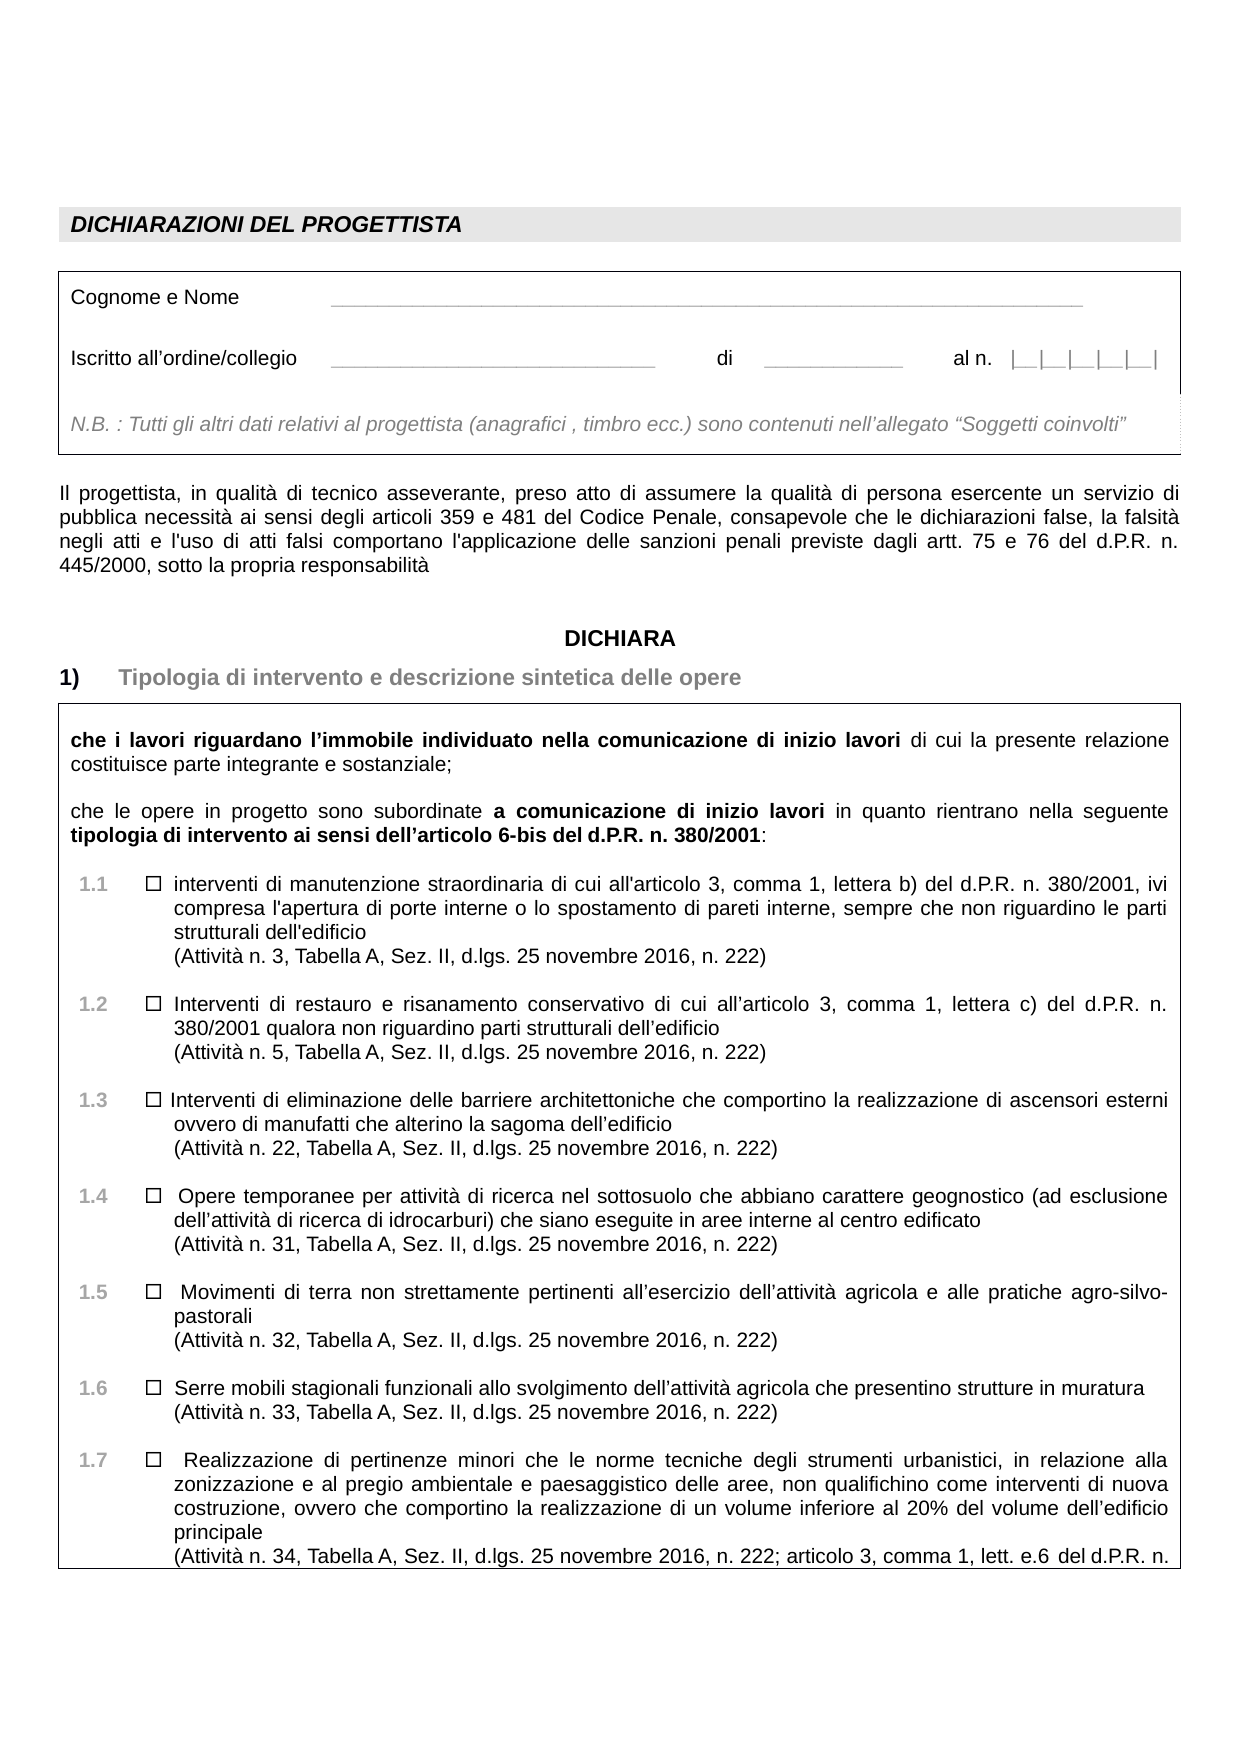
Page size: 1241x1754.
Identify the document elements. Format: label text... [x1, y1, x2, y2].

table_header _________________________________________________________________ [321, 272, 1180, 322]
text Il progettista, in qualità di tecnico asseverante, preso atto di assumere la qualità di persona esercente un servizio di pubblica necessità ai sensi degli articoli 359 e 481 del Codice Penale, consapevole che le dichiarazioni false, la falsità negli atti e l'uso di atti falsi comportano l'applicazione delle sanzioni penali previste dagli artt. 75 e 76 del d.P.R. n. 445/2000, sotto la propria responsabilità [59, 481, 1181, 577]
subtitle DICHIARA [59, 625, 1181, 651]
table_cell al n. |__|__|__|__|__| [930, 322, 1180, 393]
table_cell ____________________________ [321, 322, 705, 393]
table_header DICHIARAZIONI DEL PROGETTISTA [59, 207, 1181, 242]
table_cell ____________ [754, 322, 930, 393]
table_header Cognome e Nome [59, 272, 321, 322]
table_cell Iscritto all’ordine/collegio [59, 322, 321, 393]
table_header che i lavori riguardano l’immobile individuato nella comunicazione di inizio lavori di cui la presente relazione costituisce parte integrante e sostanziale; che le opere in progetto sono subordinate a comunicazione di inizio lavori in quanto rientrano nella seguente tipologia di intervento ai sensi dell’articolo 6-bis del d.P.R. n. 380/2001:  interventi di manutenzione straordinaria di cui all'articolo 3, comma 1, lettera b) del d.P.R. n. 380/2001, ivi compresa l'apertura di porte interne o lo spostamento di pareti interne, sempre che non riguardino le parti strutturali dell'edificio (Attività n. 3, Tabella A, Sez. II, d.lgs. 25 novembre 2016, n. 222)  Interventi di restauro e risanamento conservativo di cui all’articolo 3, comma 1, lettera c) del d.P.R. n. 380/2001 qualora non riguardino parti strutturali dell’edificio (Attività n. 5, Tabella A, Sez. II, d.lgs. 25 novembre 2016, n. 222)  Interventi di eliminazione delle barriere architettoniche che comportino la realizzazione di ascensori esterni ovvero di manufatti che alterino la sagoma dell’edificio (Attività n. 22, Tabella A, Sez. II, d.lgs. 25 novembre 2016, n. 222)  Opere temporanee per attività di ricerca nel sottosuolo che abbiano carattere geognostico (ad esclusione dell’attività di ricerca di idrocarburi) che siano eseguite in aree interne al centro edificato (Attività n. 31, Tabella A, Sez. II, d.lgs. 25 novembre 2016, n. 222)  Movimenti di terra non strettamente pertinenti all’esercizio dell’attività agricola e alle pratiche agro-silvo-pastorali (Attività n. 32, Tabella A, Sez. II, d.lgs. 25 novembre 2016, n. 222)  Serre mobili stagionali funzionali allo svolgimento dell’attività agricola che presentino strutture in muratura (Attività n. 33, Tabella A, Sez. II, d.lgs. 25 novembre 2016, n. 222)  Realizzazione di pertinenze minori che le norme tecniche degli strumenti urbanistici, in relazione alla zonizzazione e al pregio ambientale e paesaggistico delle aree, non qualifichino come interventi di nuova costruzione, ovvero che comportino la realizzazione di un volume inferiore al 20% del volume dell’edificio principale (Attività n. 34, Tabella A, Sez. II, d.lgs. 25 novembre 2016, n. 222; articolo 3, comma 1, lett. e.6 del d.P.R. n. 380/2001)  Altri interventi non riconducibili all’elenco di cui agli articoli 6, 10 e 22 del d.P.R. 6 giugno 2001, n. 380 (Attività n. 30, Tabella A, Sez. II, d.lgs. 25 novembre 2016, n. 222) (specificare il tipo di intervento)_______________________________________________________ e che consistono in: ______________________________________________________________________________________________ ______________________________________________________________________________________________  Interventi di abbattimento delle barriere architettoniche mediante realizzazione di ambienti per persone con disabilità grave negli edifici di edilizia residenziale in proprietà (L.R. Puglia 10 dicembre 2012, n.39) [59, 704, 1180, 1567]
table_cell di [705, 322, 754, 393]
table_cell N.B. : Tutti gli altri dati relativi al progettista (anagrafici , timbro ecc.) sono contenuti nell’allegato “Soggetti coinvolti” [59, 394, 1181, 453]
list Tipologia di intervento e descrizione sintetica delle opere [59, 663, 1122, 690]
